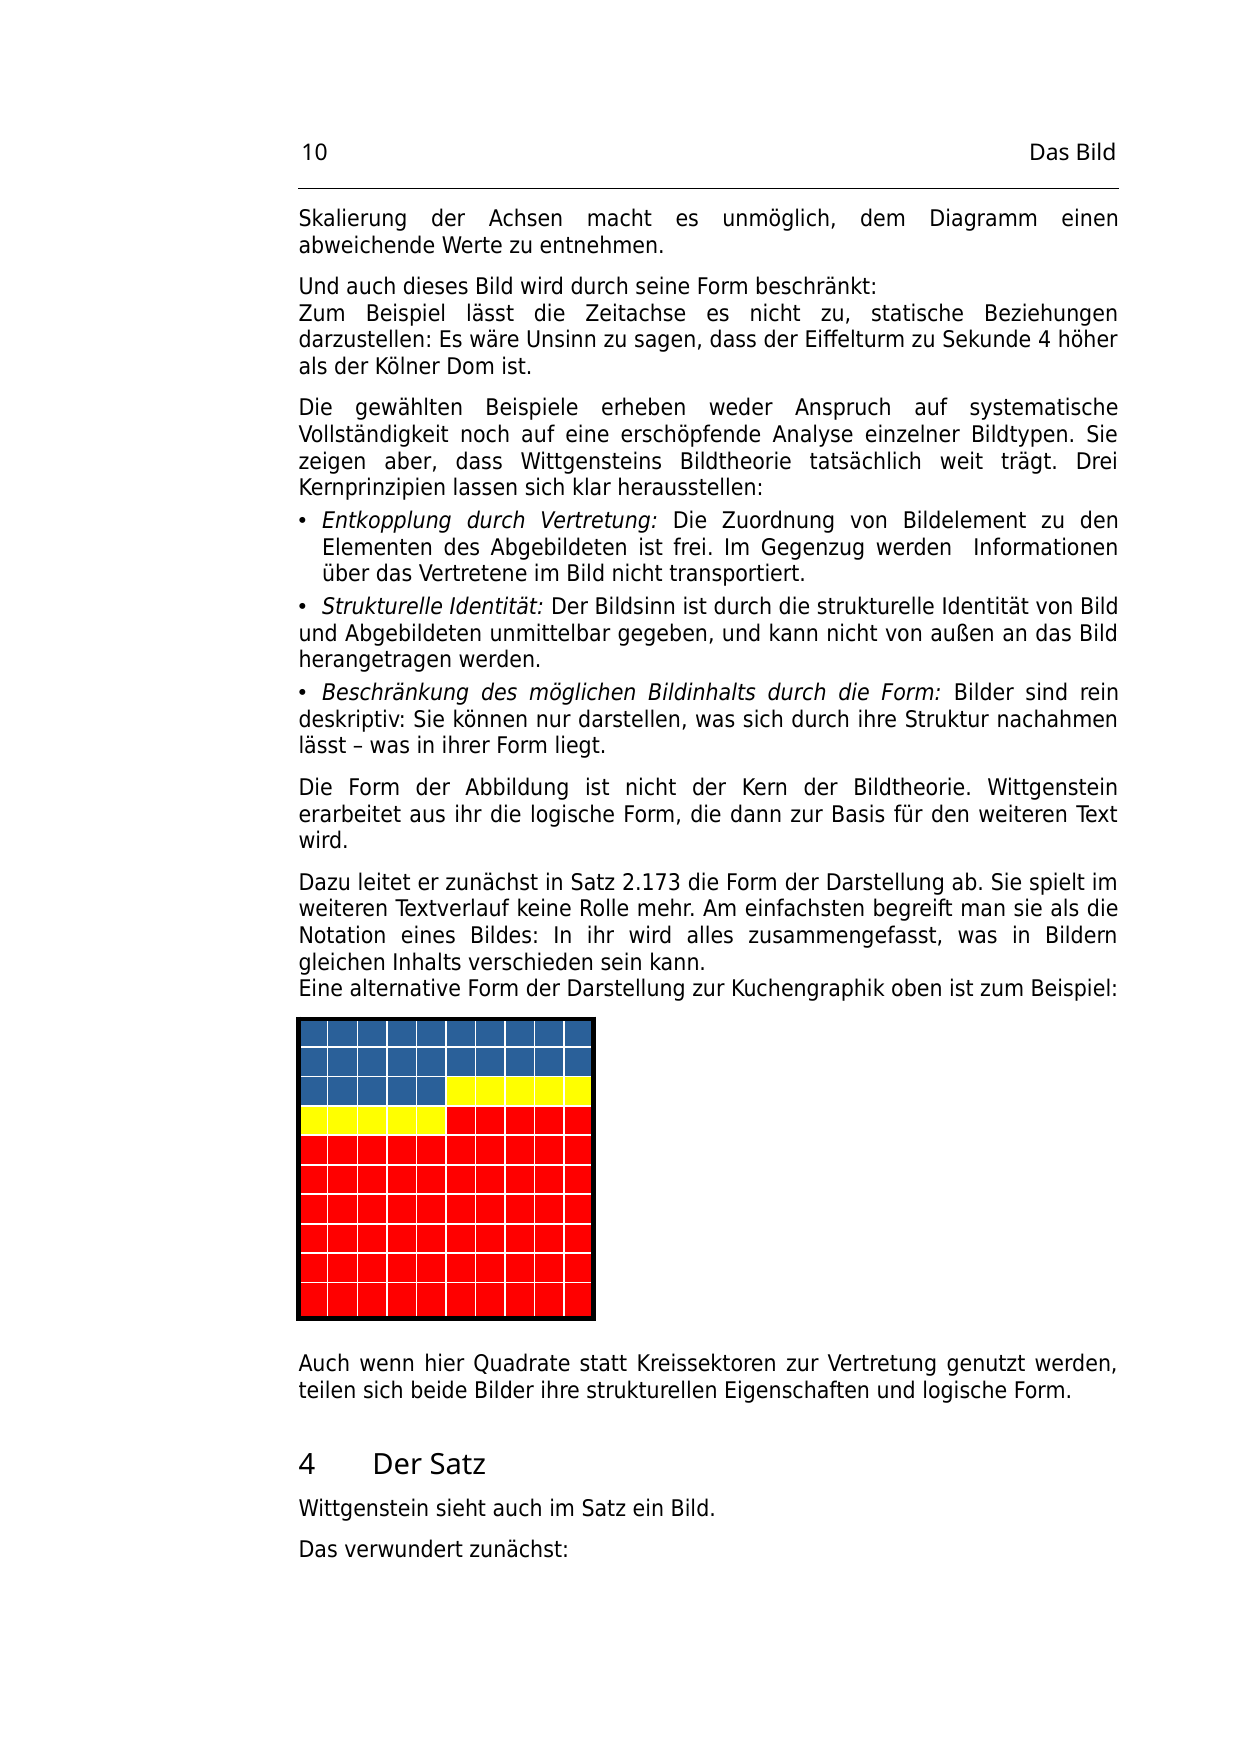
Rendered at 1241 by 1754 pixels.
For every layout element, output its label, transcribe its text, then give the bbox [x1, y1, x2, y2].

table_cell [506, 1283, 534, 1316]
table_cell [476, 1077, 504, 1105]
table_cell [301, 1136, 327, 1164]
table_cell [476, 1283, 504, 1316]
table_cell [388, 1283, 416, 1316]
table_cell [565, 1166, 591, 1193]
table_cell [358, 1136, 386, 1164]
table_cell [565, 1283, 591, 1316]
table_cell [565, 1195, 591, 1223]
table_cell [301, 1195, 327, 1223]
table_cell [328, 1048, 357, 1076]
table_cell [328, 1195, 357, 1223]
table_cell [388, 1077, 416, 1105]
table_cell [358, 1283, 386, 1316]
table_cell [506, 1077, 534, 1105]
table_cell [476, 1107, 504, 1134]
text Und auch dieses Bild wird durch seine Form beschränkt: [298, 273, 1119, 300]
table_header [388, 1021, 416, 1046]
table_cell [506, 1254, 534, 1282]
table_cell [417, 1195, 445, 1223]
table_cell [417, 1254, 445, 1282]
table_header [476, 1021, 504, 1046]
table_header [301, 1021, 327, 1046]
table_cell [328, 1077, 357, 1105]
table_cell [358, 1048, 386, 1076]
text Zum Beispiel lässt die Zeitachse es nicht zu, statische Beziehungen darzustellen: Es wäre Unsinn zu sagen, dass der Eiffelturm zu Sekunde 4 höher als der Kölner Dom ist. [298, 300, 1119, 380]
text Das verwundert zunächst: [298, 1536, 1119, 1563]
table_cell [565, 1254, 591, 1282]
text Die Form der Abbildung ist nicht der Kern der Bildtheorie. Wittgenstein erarbeitet aus ihr die logische Form, die dann zur Basis für den weiteren Text wird. [298, 774, 1119, 854]
list Strukturelle Identität: Der Bildsinn ist durch die strukturelle Identität von Bild und Abgebildeten unmittelbar gegeben, und kann nicht von außen an das Bild herangetragen werden. [298, 593, 1119, 673]
table_cell [301, 1225, 327, 1252]
table_cell [565, 1077, 591, 1105]
table_cell [476, 1136, 504, 1164]
text Auch wenn hier Quadrate statt Kreissektoren zur Vertretung genutzt werden, teilen sich beide Bilder ihre strukturellen Eigenschaften und logische Form. [298, 1350, 1119, 1403]
table_cell [388, 1166, 416, 1193]
table_cell [447, 1048, 475, 1076]
table_cell [565, 1107, 591, 1134]
table_cell [565, 1225, 591, 1252]
table_cell [535, 1195, 563, 1223]
table_cell [476, 1254, 504, 1282]
table_cell [358, 1077, 386, 1105]
table_cell [535, 1283, 563, 1316]
table_cell [388, 1225, 416, 1252]
table_cell [447, 1107, 475, 1134]
table_cell [358, 1225, 386, 1252]
table_cell [417, 1136, 445, 1164]
table_header [506, 1021, 534, 1046]
table_cell [328, 1107, 357, 1134]
text Eine alternative Form der Darstellung zur Kuchengraphik oben ist zum Beispiel: [298, 975, 1119, 1002]
table_cell [358, 1166, 386, 1193]
table_cell [388, 1195, 416, 1223]
table_cell [476, 1195, 504, 1223]
table_header [565, 1021, 591, 1046]
table_cell [447, 1166, 475, 1193]
table_cell [417, 1166, 445, 1193]
table_cell [388, 1107, 416, 1134]
list Entkopplung durch Vertretung: Die Zuordnung von Bildelement zu den Elementen des Abgebildeten ist frei. Im Gegenzug werden Informationen über das Vertretene im Bild nicht transportiert. [298, 507, 1119, 587]
list Beschränkung des möglichen Bildinhalts durch die Form: Bilder sind rein deskriptiv: Sie können nur darstellen, was sich durch ihre Struktur nachahmen lässt – was in ihrer Form liegt. [298, 679, 1119, 759]
table_cell [506, 1166, 534, 1193]
table_header [535, 1021, 563, 1046]
table_cell [476, 1225, 504, 1252]
table_cell [447, 1254, 475, 1282]
table_header [358, 1021, 386, 1046]
table_cell [506, 1195, 534, 1223]
table_cell [476, 1048, 504, 1076]
table_cell [417, 1107, 445, 1134]
table_cell [535, 1136, 563, 1164]
table_cell [447, 1283, 475, 1316]
table_header [447, 1021, 475, 1046]
table_cell [535, 1107, 563, 1134]
table_cell [301, 1107, 327, 1134]
table_cell [535, 1254, 563, 1282]
table_cell [506, 1225, 534, 1252]
table_cell [417, 1283, 445, 1316]
table_cell [447, 1225, 475, 1252]
table_cell [535, 1048, 563, 1076]
table_cell [301, 1166, 327, 1193]
table_cell [328, 1166, 357, 1193]
table_cell [417, 1077, 445, 1105]
table_cell [358, 1107, 386, 1134]
text Dazu leitet er zunächst in Satz 2.173 die Form der Darstellung ab. Sie spielt im weiteren Textverlauf keine Rolle mehr. Am einfachsten begreift man sie als die Notation eines Bildes: In ihr wird alles zusammengefasst, was in Bildern gleichen Inhalts verschieden sein kann. [298, 869, 1119, 975]
text Skalierung der Achsen macht es unmöglich, dem Diagramm einen abweichende Werte zu entnehmen. [298, 205, 1119, 259]
text Die gewählten Beispiele erheben weder Anspruch auf systematische Vollständigkeit noch auf eine erschöpfende Analyse einzelner Bildtypen. Sie zeigen aber, dass Wittgensteins Bildtheorie tatsächlich weit trägt. Drei Kernprinzipien lassen sich klar herausstellen: [298, 394, 1119, 501]
table_header [328, 1021, 357, 1046]
table_cell [417, 1225, 445, 1252]
subtitle Der Satz [298, 1443, 1119, 1483]
table_cell [388, 1254, 416, 1282]
table_cell [506, 1048, 534, 1076]
table_cell [476, 1166, 504, 1193]
table_cell [301, 1077, 327, 1105]
table_cell [388, 1136, 416, 1164]
table_cell [565, 1048, 591, 1076]
table_cell [388, 1048, 416, 1076]
table_cell [447, 1136, 475, 1164]
table_cell [328, 1136, 357, 1164]
table_cell [301, 1283, 327, 1316]
table_cell [358, 1195, 386, 1223]
table_cell [328, 1225, 357, 1252]
table_cell [447, 1077, 475, 1105]
table_cell [301, 1254, 327, 1282]
table_cell [328, 1283, 357, 1316]
table_cell [301, 1048, 327, 1076]
table_cell [358, 1254, 386, 1282]
table_cell [447, 1195, 475, 1223]
table_cell [535, 1166, 563, 1193]
table_cell [565, 1136, 591, 1164]
table_cell [535, 1225, 563, 1252]
table_cell [506, 1107, 534, 1134]
table_header [417, 1021, 445, 1046]
text Wittgenstein sieht auch im Satz ein Bild. [298, 1495, 1119, 1522]
table_cell [535, 1077, 563, 1105]
table_cell [417, 1048, 445, 1076]
table_cell [506, 1136, 534, 1164]
table_cell [328, 1254, 357, 1282]
